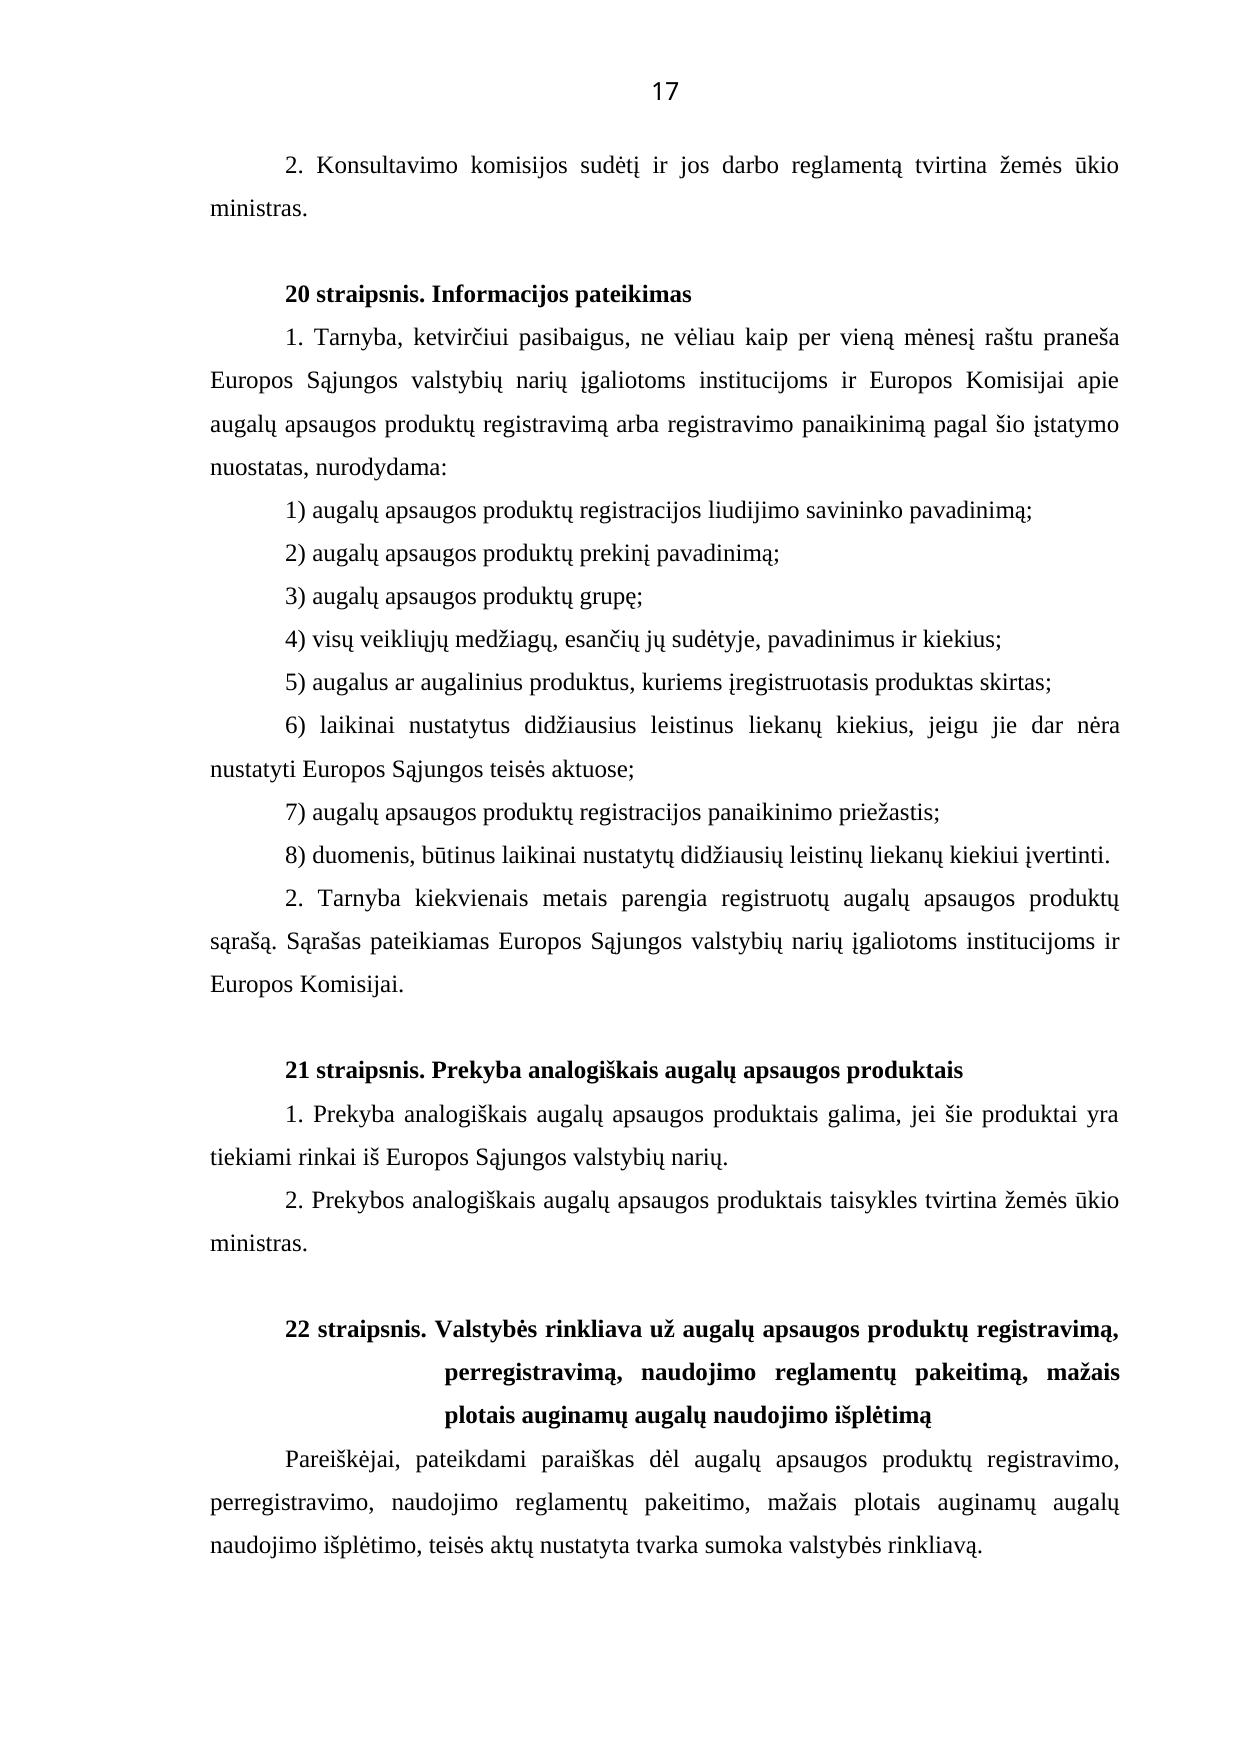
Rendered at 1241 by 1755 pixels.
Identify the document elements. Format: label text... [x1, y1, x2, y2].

text 1) augalų apsaugos produktų registracijos liudijimo savininko pavadinimą; [210, 495, 1120, 524]
text 2. Tarnyba kiekvienais metais parengia registruotų augalų apsaugos produktų sąrašą. Sąrašas pateikiamas Europos Sąjungos valstybių narių įgaliotoms institucijoms ir Europos Komisijai. [210, 883, 1120, 998]
text 3) augalų apsaugos produktų grupę; [210, 581, 1120, 610]
text 2) augalų apsaugos produktų prekinį pavadinimą; [210, 538, 1120, 567]
text 22 straipsnis. Valstybės rinkliava už augalų apsaugos produktų registravimą, perregistravimą, naudojimo reglamentų pakeitimą, mažais plotais auginamų augalų naudojimo išplėtimą [285, 1314, 1120, 1429]
text 1. Prekyba analogiškais augalų apsaugos produktais galima, jei šie produktai yra tiekiami rinkai iš Europos Sąjungos valstybių narių. [210, 1099, 1120, 1171]
text 2. Konsultavimo komisijos sudėtį ir jos darbo reglamentą tvirtina žemės ūkio ministras. [210, 150, 1120, 222]
text 1. Tarnyba, ketvirčiui pasibaigus, ne vėliau kaip per vieną mėnesį raštu praneša Europos Sąjungos valstybių narių įgaliotoms institucijoms ir Europos Komisijai apie augalų apsaugos produktų registravimą arba registravimo panaikinimą pagal šio įstatymo nuostatas, nurodydama: [210, 322, 1120, 481]
text 21 straipsnis. Prekyba analogiškais augalų apsaugos produktais [210, 1056, 1120, 1084]
text 5) augalus ar augalinius produktus, kuriems įregistruotasis produktas skirtas; [210, 667, 1120, 696]
text Pareiškėjai, pateikdami paraiškas dėl augalų apsaugos produktų registravimo, perregistravimo, naudojimo reglamentų pakeitimo, mažais plotais auginamų augalų naudojimo išplėtimo, teisės aktų nustatyta tvarka sumoka valstybės rinkliavą. [210, 1444, 1120, 1559]
text 4) visų veikliųjų medžiagų, esančių jų sudėtyje, pavadinimus ir kiekius; [210, 624, 1120, 653]
text 7) augalų apsaugos produktų registracijos panaikinimo priežastis; [210, 797, 1120, 826]
text 8) duomenis, būtinus laikinai nustatytų didžiausių leistinų liekanų kiekiui įvertinti. [210, 840, 1120, 869]
text 6) laikinai nustatytus didžiausius leistinus liekanų kiekius, jeigu jie dar nėra nustatyti Europos Sąjungos teisės aktuose; [210, 711, 1120, 782]
text 2. Prekybos analogiškais augalų apsaugos produktais taisykles tvirtina žemės ūkio ministras. [210, 1185, 1120, 1257]
text 20 straipsnis. Informacijos pateikimas [210, 279, 1120, 308]
